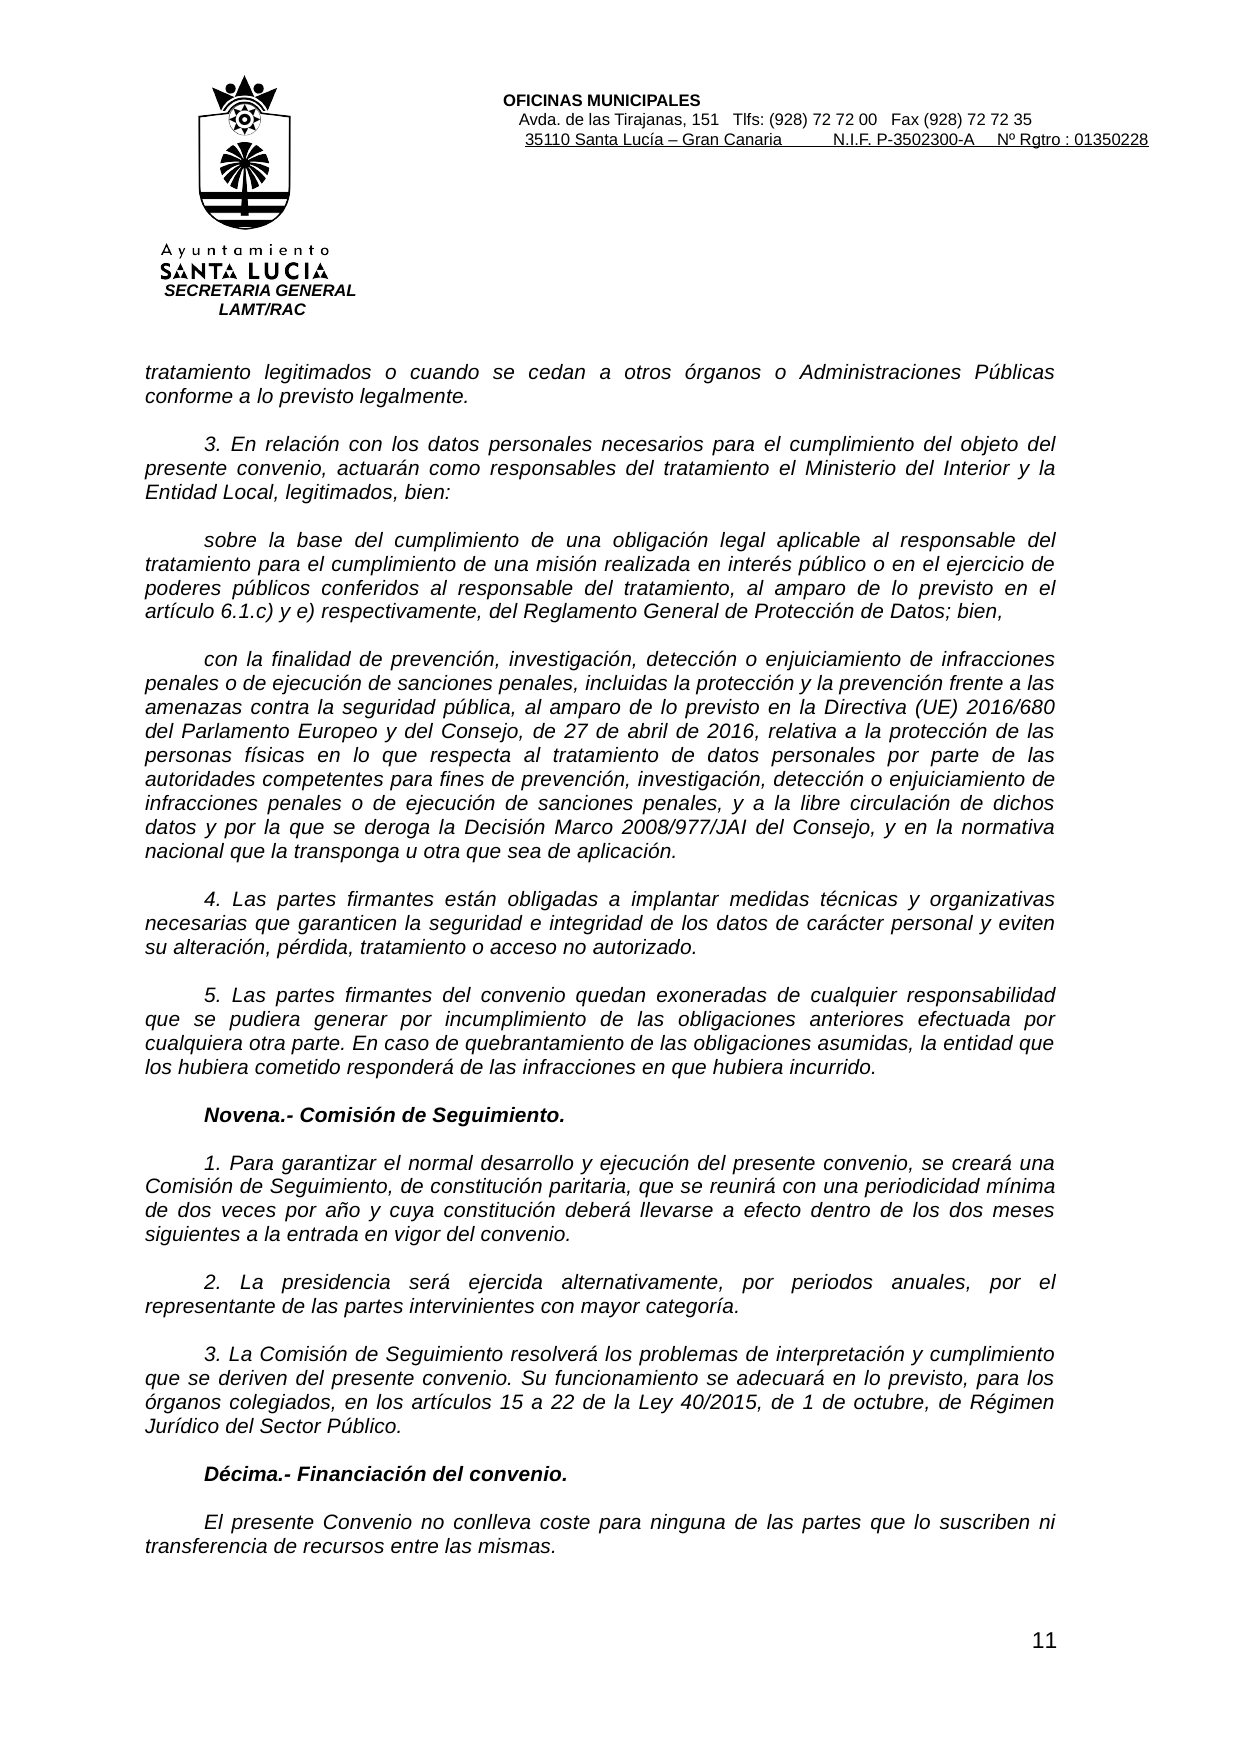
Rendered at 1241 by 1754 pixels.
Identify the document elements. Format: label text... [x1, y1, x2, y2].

text 1. Para garantizar el normal desarrollo y ejecución del presente convenio, se creará una Comisión de Seguimiento, de constitución paritaria, que se reunirá con una periodicidad mínima de dos veces por año y cuya constitución deberá llevarse a efecto dentro de los dos meses siguientes a la entrada en vigor del convenio. [145, 1150, 1057, 1246]
text 4. Las partes firmantes están obligadas a implantar medidas técnicas y organizativas necesarias que garanticen la seguridad e integridad de los datos de carácter personal y eviten su alteración, pérdida, tratamiento o acceso no autorizado. [145, 887, 1057, 959]
text Décima.- Financiación del convenio. [145, 1462, 1057, 1486]
text 2. La presidencia será ejercida alternativamente, por periodos anuales, por el representante de las partes intervinientes con mayor categoría. [145, 1270, 1057, 1318]
text con la finalidad de prevención, investigación, detección o enjuiciamiento de infracciones penales o de ejecución de sanciones penales, incluidas la protección y la prevención frente a las amenazas contra la seguridad pública, al amparo de lo previsto en la Directiva (UE) 2016/680 del Parlamento Europeo y del Consejo, de 27 de abril de 2016, relativa a la protección de las personas físicas en lo que respecta al tratamiento de datos personales por parte de las autoridades competentes para fines de prevención, investigación, detección o enjuiciamiento de infracciones penales o de ejecución de sanciones penales, y a la libre circulación de dichos datos y por la que se deroga la Decisión Marco 2008/977/JAI del Consejo, y en la normativa nacional que la transponga u otra que sea de aplicación. [145, 647, 1057, 863]
text El presente Convenio no conlleva coste para ninguna de las partes que lo suscriben ni transferencia de recursos entre las mismas. [145, 1510, 1057, 1558]
text 3. La Comisión de Seguimiento resolverá los problemas de interpretación y cumplimiento que se deriven del presente convenio. Su funcionamiento se adecuará en lo previsto, para los órganos colegiados, en los artículos 15 a 22 de la Ley 40/2015, de 1 de octubre, de Régimen Jurídico del Sector Público. [145, 1342, 1057, 1438]
text 5. Las partes firmantes del convenio quedan exoneradas de cualquier responsabilidad que se pudiera generar por incumplimiento de las obligaciones anteriores efectuada por cualquiera otra parte. En caso de quebrantamiento de las obligaciones asumidas, la entidad que los hubiera cometido responderá de las infracciones en que hubiera incurrido. [145, 983, 1057, 1078]
text tratamiento legitimados o cuando se cedan a otros órganos o Administraciones Públicas conforme a lo previsto legalmente. [145, 360, 1057, 408]
text 3. En relación con los datos personales necesarios para el cumplimiento del objeto del presente convenio, actuarán como responsables del tratamiento el Ministerio del Interior y la Entidad Local, legitimados, bien: [145, 432, 1057, 503]
text sobre la base del cumplimiento de una obligación legal aplicable al responsable del tratamiento para el cumplimiento de una misión realizada en interés público o en el ejercicio de poderes públicos conferidos al responsable del tratamiento, al amparo de lo previsto en el artículo 6.1.c) y e) respectivamente, del Reglamento General de Protección de Datos; bien, [145, 527, 1057, 623]
text Novena.- Comisión de Seguimiento. [145, 1102, 1057, 1126]
